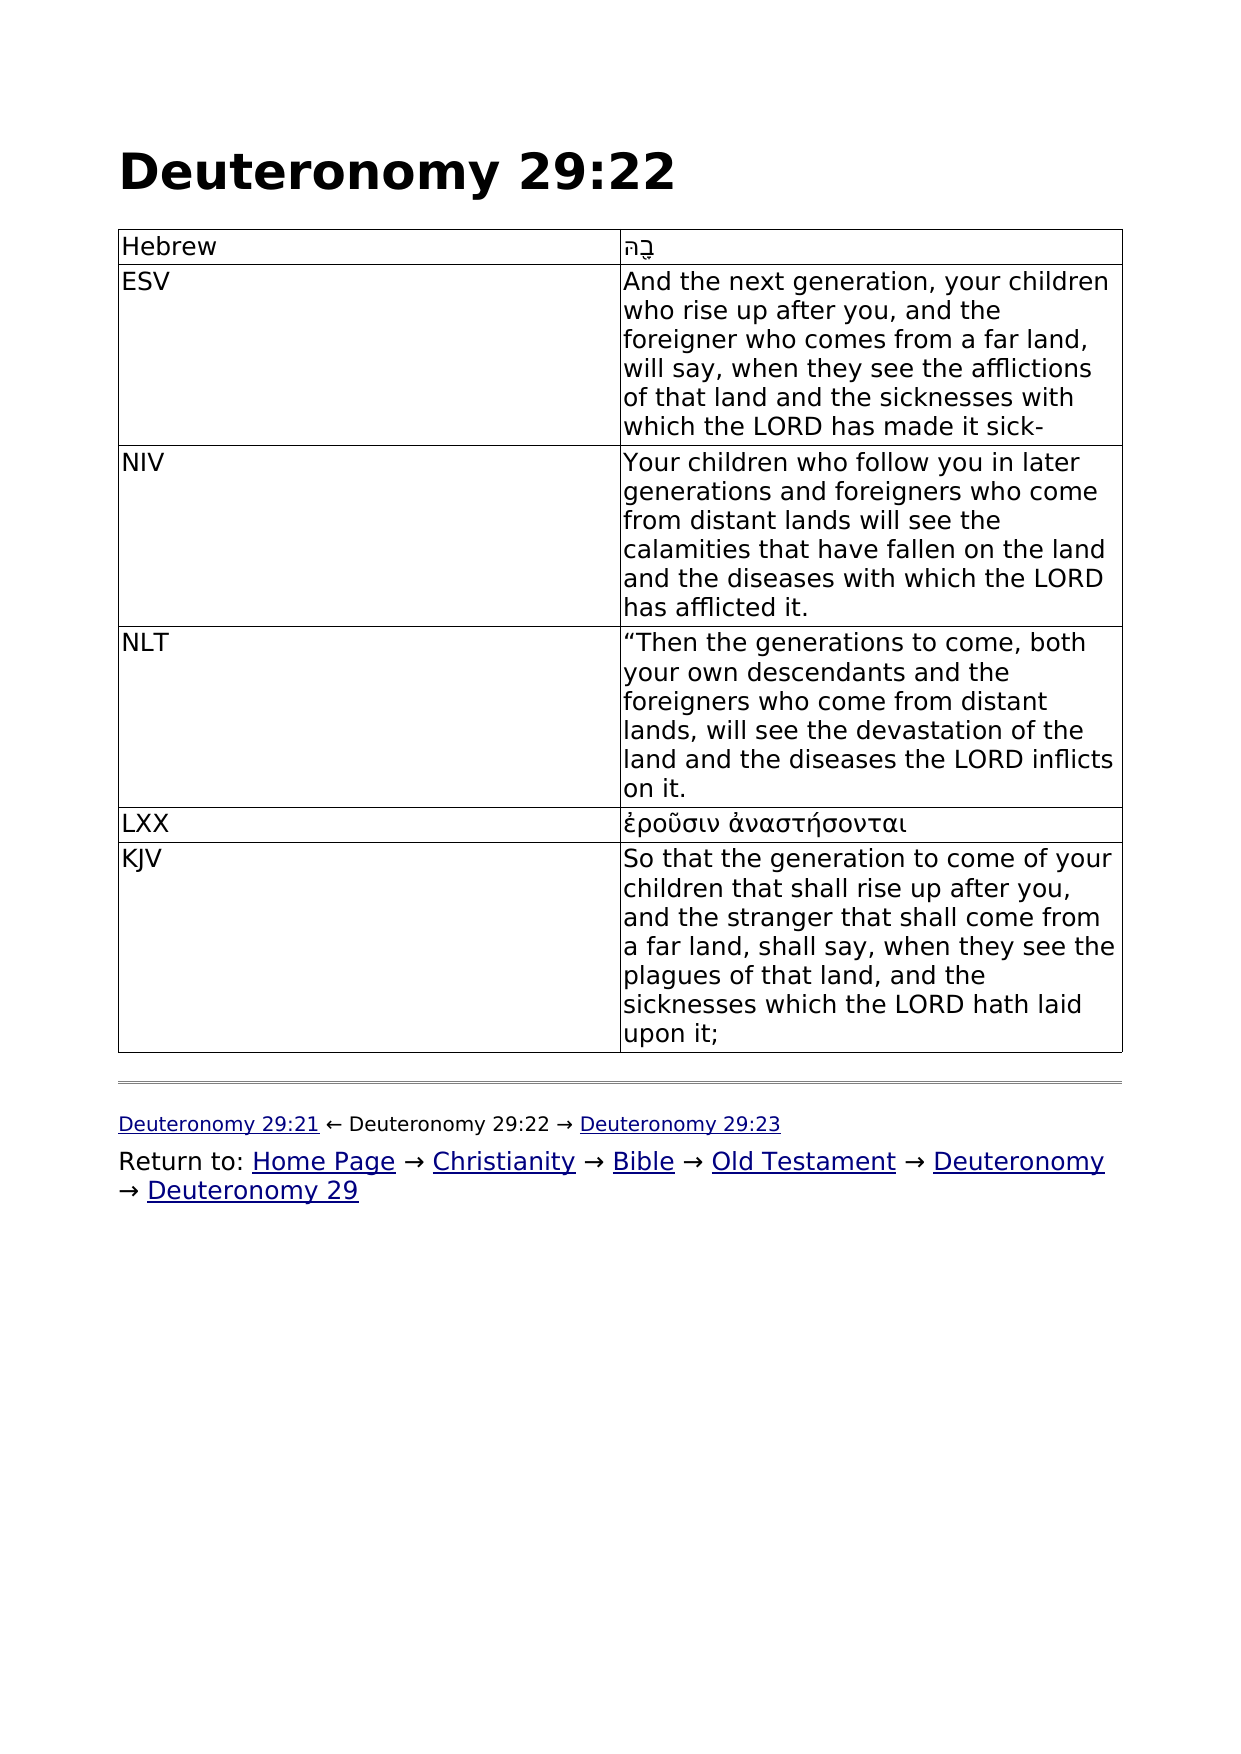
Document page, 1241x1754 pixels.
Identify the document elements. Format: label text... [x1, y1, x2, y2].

table_cell Your children who follow you in later generations and foreigners who come from distant lands will see the calamities that have fallen on the land and the diseases with which the LORD has afflicted it. [621, 446, 1122, 626]
table_cell NIV [119, 446, 620, 626]
table_cell “Then the generations to come, both your own descendants and the foreigners who come from distant lands, will see the devastation of the land and the diseases the LORD inflicts on it. [621, 627, 1122, 807]
text Deuteronomy 29:21 ← Deuteronomy 29:22 → Deuteronomy 29:23 [118, 1113, 1122, 1147]
table_cell So that the generation to come of your children that shall rise up after you, and the stranger that shall come from a far land, shall say, when they see the plagues of that land, and the sicknesses which the LORD hath laid upon it; [621, 843, 1122, 1052]
subtitle Deuteronomy 29:22 [118, 143, 1122, 201]
table_cell And the next generation, your children who rise up after you, and the foreigner who comes from a far land, will say, when they see the afflictions of that land and the sicknesses with which the LORD has made it sick- [621, 265, 1122, 445]
table_cell NLT [119, 627, 620, 807]
table_header Hebrew [119, 230, 620, 264]
table_cell ἐροῦσιν ἀναστήσονται [621, 808, 1122, 842]
table_cell KJV [119, 843, 620, 1052]
text Return to: Home Page → Christianity → Bible → Old Testament → Deuteronomy → Deuteronomy 29 [118, 1147, 1122, 1205]
table_cell ESV [119, 265, 620, 445]
table_header בָ֖הּ [621, 230, 1122, 264]
table_cell LXX [119, 808, 620, 842]
